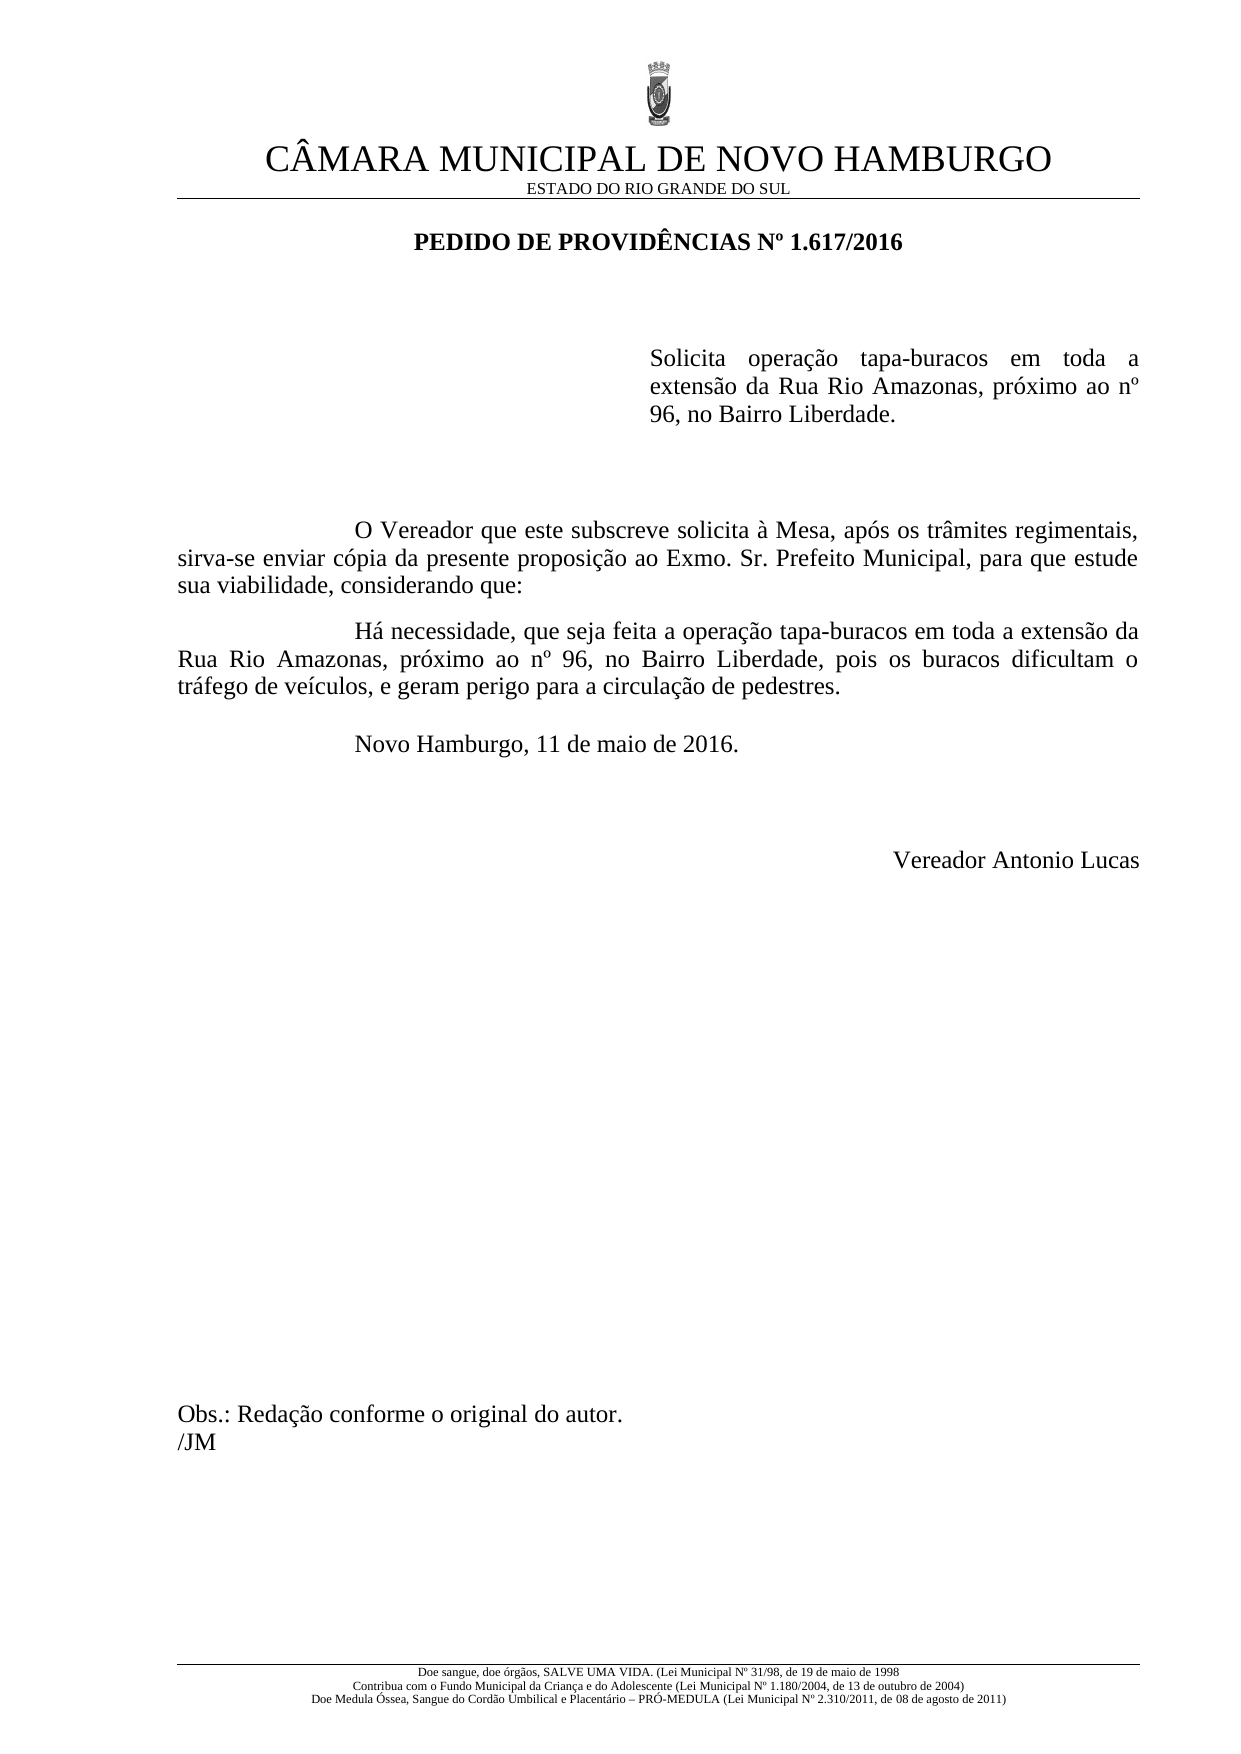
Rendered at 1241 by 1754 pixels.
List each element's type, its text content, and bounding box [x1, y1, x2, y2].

text Solicita operação tapa-buracos em toda a extensão da Rua Rio Amazonas, próximo ao nº 96, no Bairro Liberdade. [649, 344, 1140, 428]
text Novo Hamburgo, 11 de maio de 2016. [177, 730, 1140, 757]
text O Vereador que este subscreve solicita à Mesa, após os trâmites regimentais, sirva-se enviar cópia da presente proposição ao Exmo. Sr. Prefeito Municipal, para que estude sua viabilidade, considerando que: [177, 516, 1140, 599]
text Vereador Antonio Lucas [177, 846, 1140, 874]
text PEDIDO DE PROVIDÊNCIAS Nº 1.617/2016 [177, 228, 1140, 256]
text Há necessidade, que seja feita a operação tapa-buracos em toda a extensão da Rua Rio Amazonas, próximo ao nº 96, no Bairro Liberdade, pois os buracos dificultam o tráfego de veículos, e geram perigo para a circulação de pedestres. [177, 617, 1140, 700]
text Obs.: Redação conforme o original do autor. [177, 1400, 1140, 1428]
text /JM [177, 1428, 1140, 1456]
